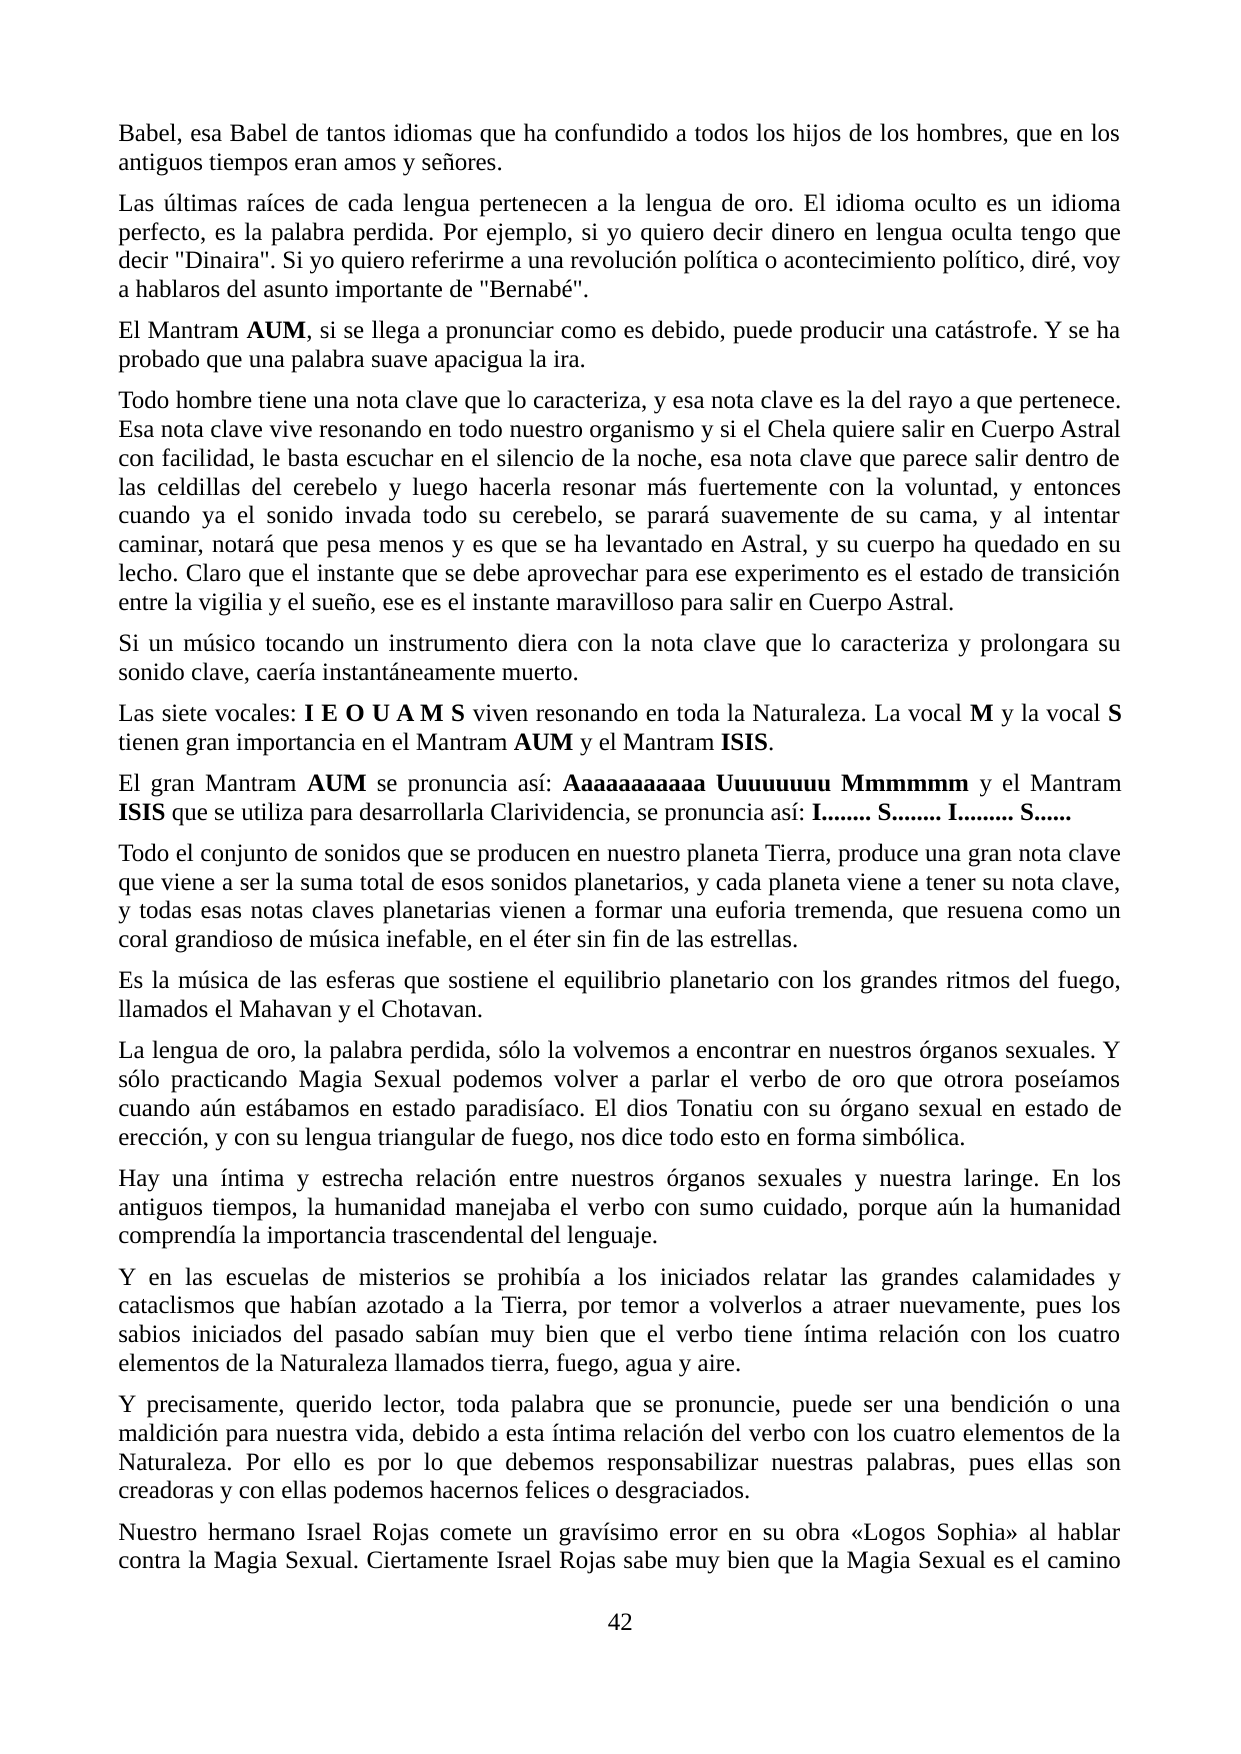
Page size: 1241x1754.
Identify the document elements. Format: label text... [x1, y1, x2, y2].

text Y en las escuelas de misterios se prohibía a los iniciados relatar las grandes calamidades y cataclismos que habían azotado a la Tierra, por temor a volverlos a atraer nuevamente, pues los sabios iniciados del pasado sabían muy bien que el verbo tiene íntima relación con los cuatro elementos de la Naturaleza llamados tierra, fuego, agua y aire. [118, 1262, 1122, 1377]
text Todo hombre tiene una nota clave que lo caracteriza, y esa nota clave es la del rayo a que pertenece. Esa nota clave vive resonando en todo nuestro organismo y si el Chela quiere salir en Cuerpo Astral con facilidad, le basta escuchar en el silencio de la noche, esa nota clave que parece salir dentro de las celdillas del cerebelo y luego hacerla resonar más fuertemente con la voluntad, y entonces cuando ya el sonido invada todo su cerebelo, se parará suavemente de su cama, y al intentar caminar, notará que pesa menos y es que se ha levantado en Astral, y su cuerpo ha quedado en su lecho. Claro que el instante que se debe aprovechar para ese experimento es el estado de transición entre la vigilia y el sueño, ese es el instante maravilloso para salir en Cuerpo Astral. [118, 386, 1122, 616]
text Es la música de las esferas que sostiene el equilibrio planetario con los grandes ritmos del fuego, llamados el Mahavan y el Chotavan. [118, 966, 1122, 1023]
text Babel, esa Babel de tantos idiomas que ha confundido a todos los hijos de los hombres, que en los antiguos tiempos eran amos y señores. [118, 118, 1122, 176]
text Y precisamente, querido lector, toda palabra que se pronuncie, puede ser una bendición o una maldición para nuestra vida, debido a esta íntima relación del verbo con los cuatro elementos de la Naturaleza. Por ello es por lo que debemos responsabilizar nuestras palabras, pues ellas son creadoras y con ellas podemos hacernos felices o desgraciados. [118, 1389, 1122, 1504]
text El Mantram AUM, si se llega a pronunciar como es debido, puede producir una catástrofe. Y se ha probado que una palabra suave apacigua la ira. [118, 316, 1122, 373]
text Nuestro hermano Israel Rojas comete un gravísimo error en su obra «Logos Sophia» al hablar contra la Magia Sexual. Ciertamente Israel Rojas sabe muy bien que la Magia Sexual es el camino [118, 1517, 1122, 1574]
text Las siete vocales: I E O U A M S viven resonando en toda la Naturaleza. La vocal M y la vocal S tienen gran importancia en el Mantram AUM y el Mantram ISIS. [118, 698, 1122, 756]
text La lengua de oro, la palabra perdida, sólo la volvemos a encontrar en nuestros órganos sexuales. Y sólo practicando Magia Sexual podemos volver a parlar el verbo de oro que otrora poseíamos cuando aún estábamos en estado paradisíaco. El dios Tonatiu con su órgano sexual en estado de erección, y con su lengua triangular de fuego, nos dice todo esto en forma simbólica. [118, 1036, 1122, 1151]
text Todo el conjunto de sonidos que se producen en nuestro planeta Tierra, produce una gran nota clave que viene a ser la suma total de esos sonidos planetarios, y cada planeta viene a tener su nota clave, y todas esas notas claves planetarias vienen a formar una euforia tremenda, que resuena como un coral grandioso de música inefable, en el éter sin fin de las estrellas. [118, 838, 1122, 953]
text Hay una íntima y estrecha relación entre nuestros órganos sexuales y nuestra laringe. En los antiguos tiempos, la humanidad manejaba el verbo con sumo cuidado, porque aún la humanidad comprendía la importancia trascendental del lenguaje. [118, 1163, 1122, 1249]
text Las últimas raíces de cada lengua pertenecen a la lengua de oro. El idioma oculto es un idioma perfecto, es la palabra perdida. Por ejemplo, si yo quiero decir dinero en lengua oculta tengo que decir "Dinaira". Si yo quiero referirme a una revolución política o acontecimiento político, diré, voy a hablaros del asunto importante de "Bernabé". [118, 188, 1122, 303]
text El gran Mantram AUM se pronuncia así: Aaaaaaaaaaa Uuuuuuuu Mmmmmm y el Mantram ISIS que se utiliza para desarrollarla Clarividencia, se pronuncia así: I........ S........ I......... S...... [118, 768, 1122, 826]
text Si un músico tocando un instrumento diera con la nota clave que lo caracteriza y prolongara su sonido clave, caería instantáneamente muerto. [118, 628, 1122, 686]
